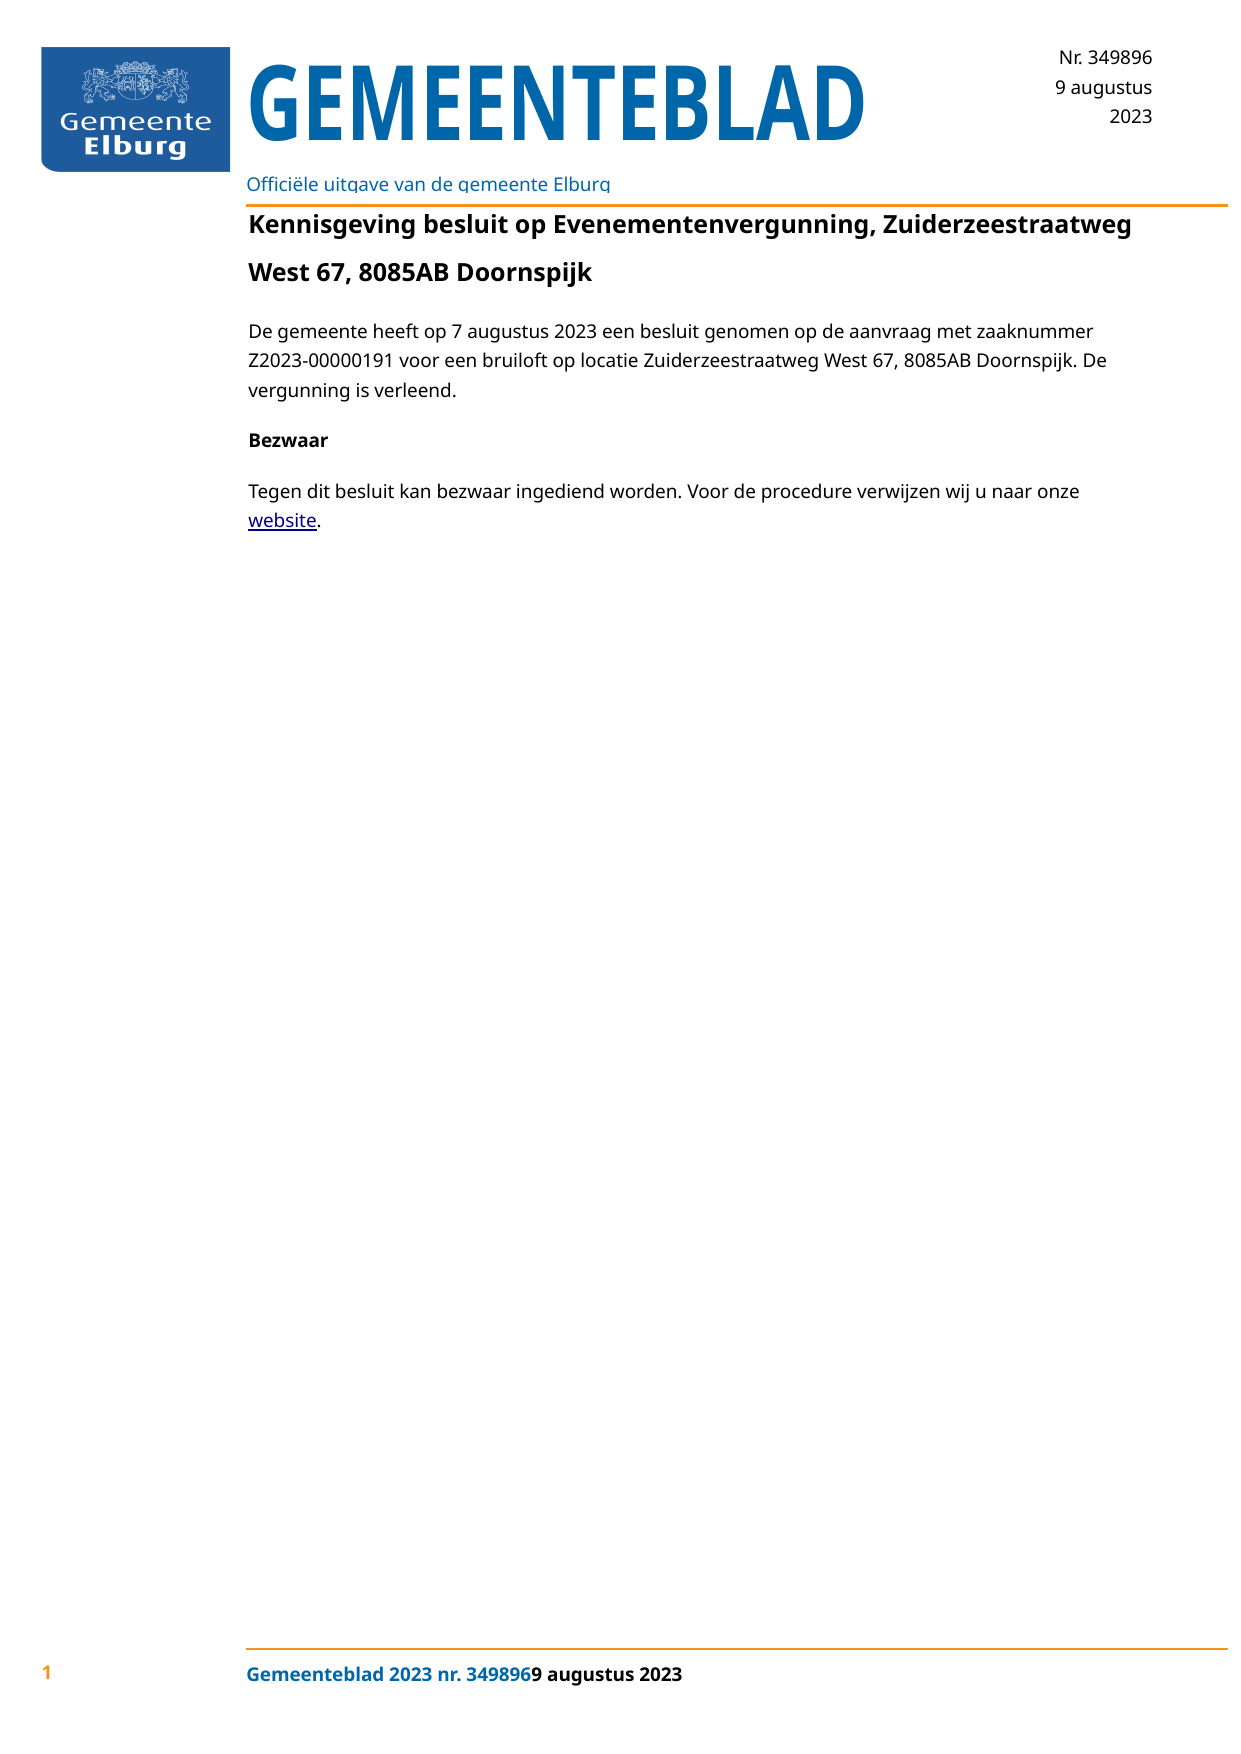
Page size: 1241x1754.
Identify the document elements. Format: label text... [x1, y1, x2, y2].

text Kennisgeving besluit op Evenementenvergunning, Zuiderzeestraatweg West 67, 8085AB Doornspijk [248, 207, 1152, 288]
picture [41, 47, 231, 172]
text De gemeente heeft op 7 augustus 2023 een besluit genomen op de aanvraag met zaaknummer Z2023-00000191 voor een bruiloft op locatie Zuiderzeestraatweg West 67, 8085AB Doornspijk. De vergunning is verleend. [248, 318, 1152, 403]
text Tegen dit besluit kan bezwaar ingediend worden. Voor de procedure verwijzen wij u naar onze website. [248, 478, 1152, 533]
text Bezwaar [248, 427, 1152, 453]
